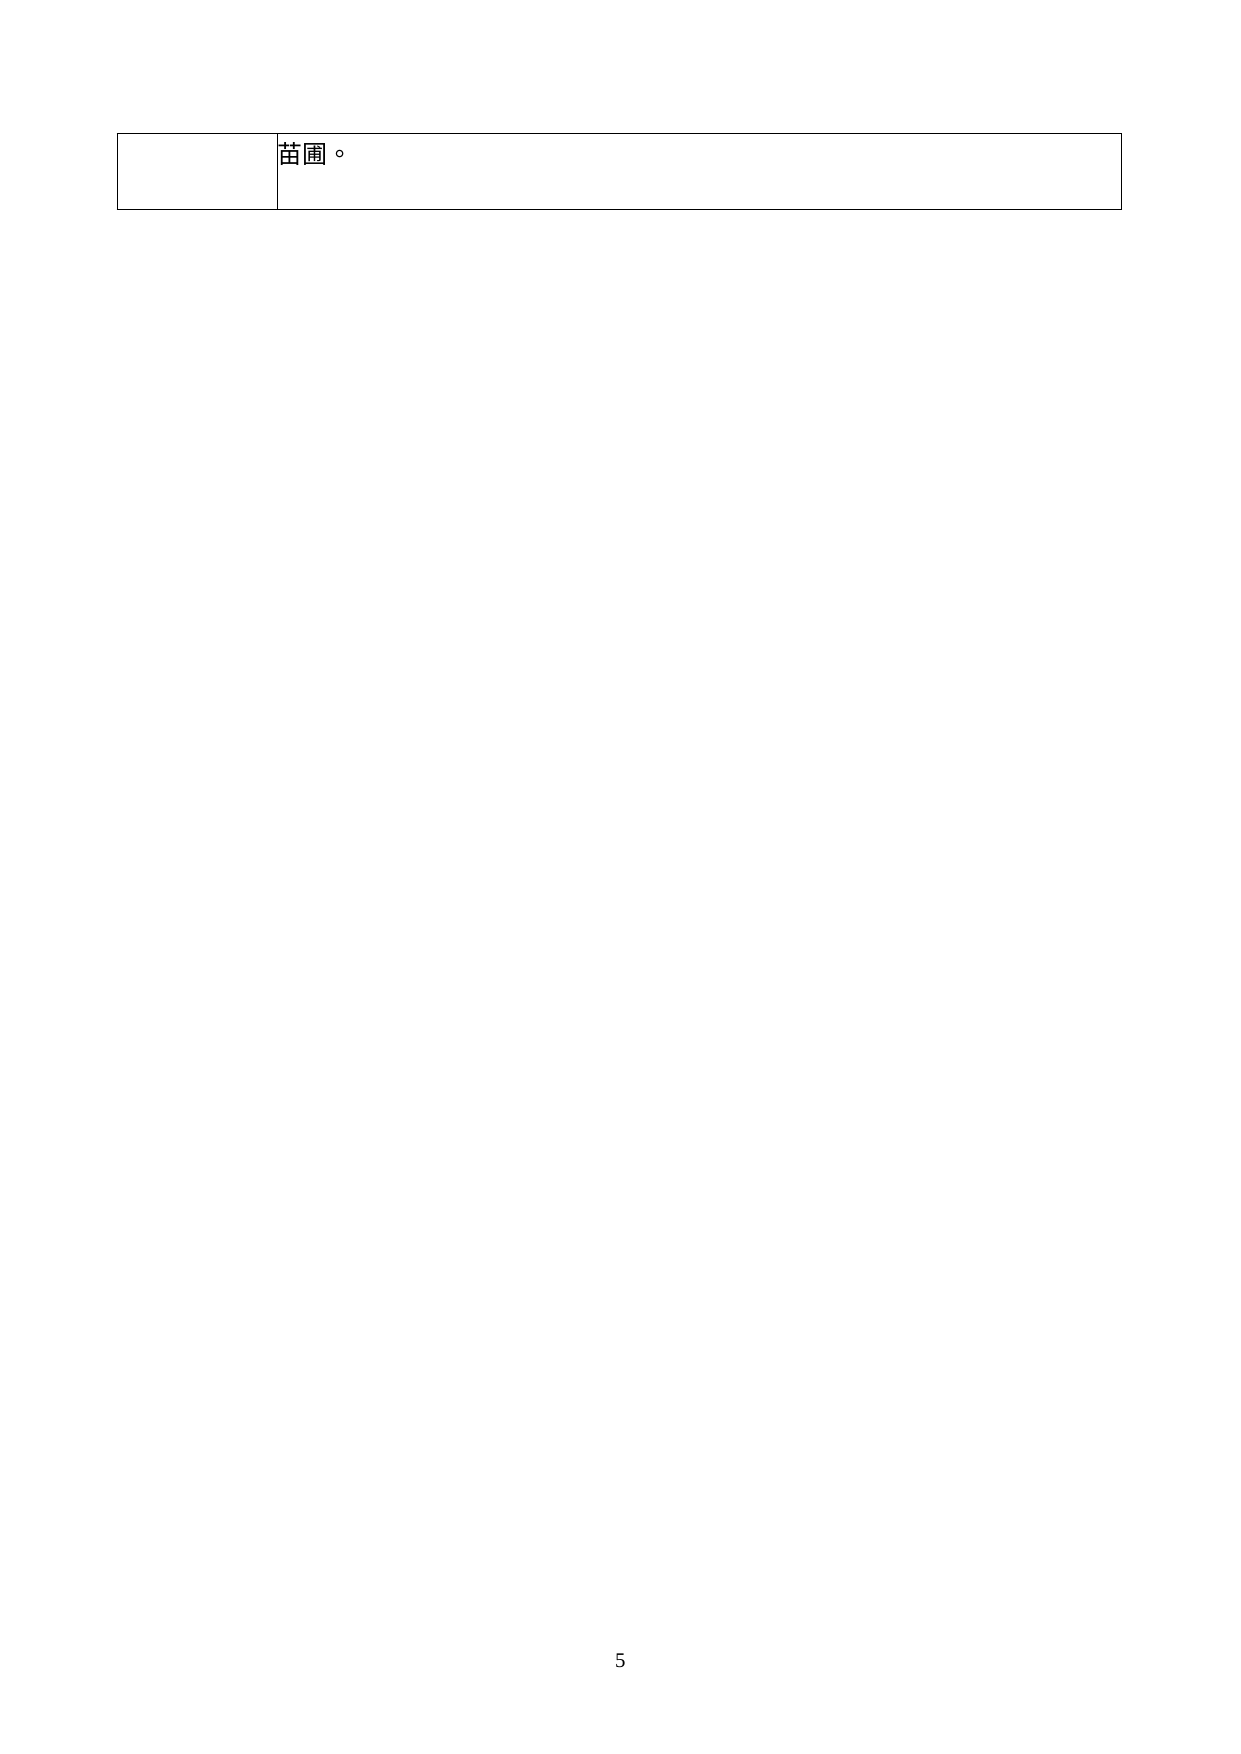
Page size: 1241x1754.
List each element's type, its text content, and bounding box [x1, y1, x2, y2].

table_cell [118, 134, 277, 209]
table_cell [278, 172, 1121, 209]
table_cell 苗圃。 [278, 134, 1121, 172]
